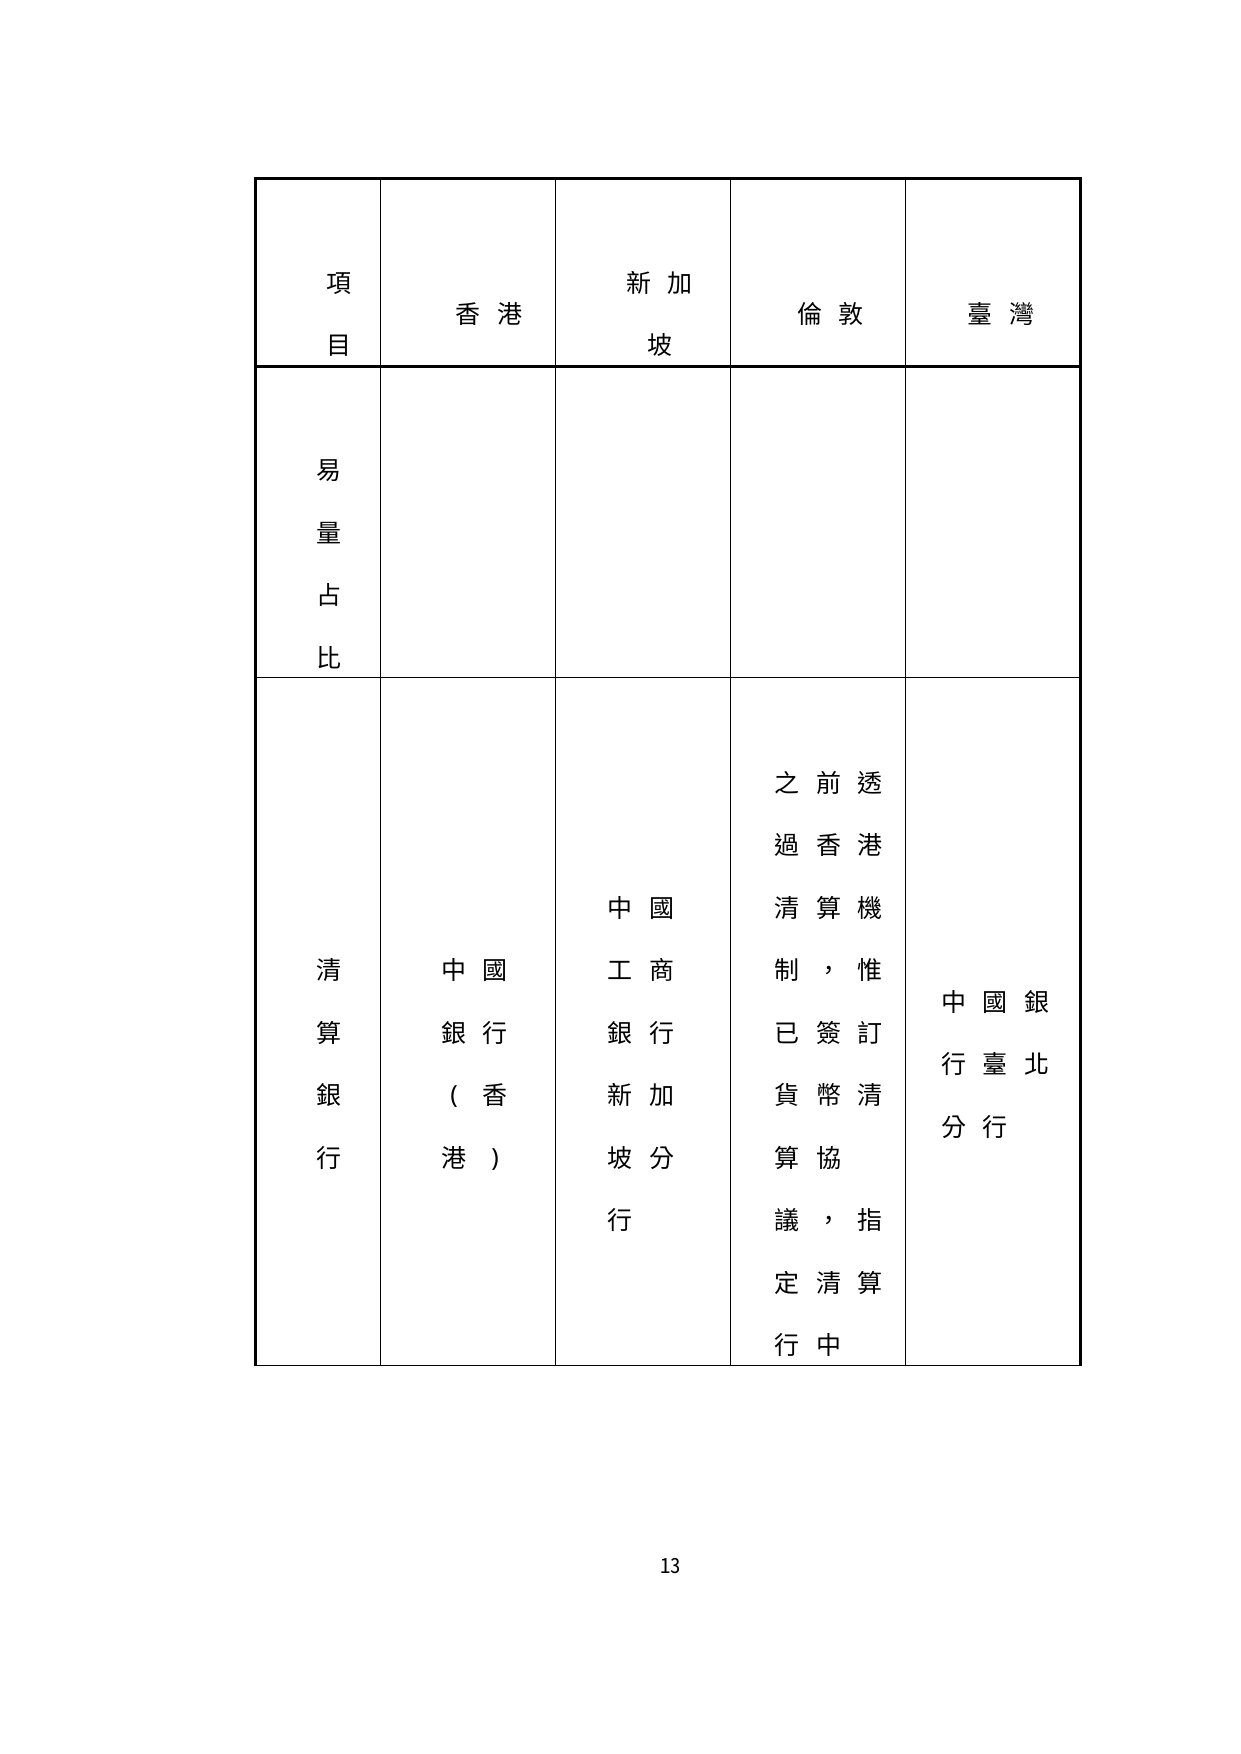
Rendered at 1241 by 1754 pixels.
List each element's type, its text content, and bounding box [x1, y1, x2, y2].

table_header 臺灣 [906, 180, 1079, 365]
table_header 項目 [257, 180, 380, 365]
table_cell 清算銀行 [257, 678, 380, 1365]
table_header 倫敦 [731, 180, 905, 365]
table_header 新加坡 [556, 180, 730, 365]
table_cell [731, 368, 905, 677]
table_cell 中國工商銀行新加坡分行 [556, 678, 730, 1365]
table_cell [906, 368, 1079, 677]
table_cell 之前透過香港清算機制，惟已簽訂貨幣清算協議，指定清算行中 [731, 678, 905, 1365]
table_cell 易量占比 [257, 368, 380, 677]
table_cell [381, 368, 555, 677]
table_cell 中國銀行臺北分行 [906, 678, 1079, 1365]
table_cell [556, 368, 730, 677]
table_cell 中國銀行(香港) [381, 678, 555, 1365]
table_header 香港 [381, 180, 555, 365]
